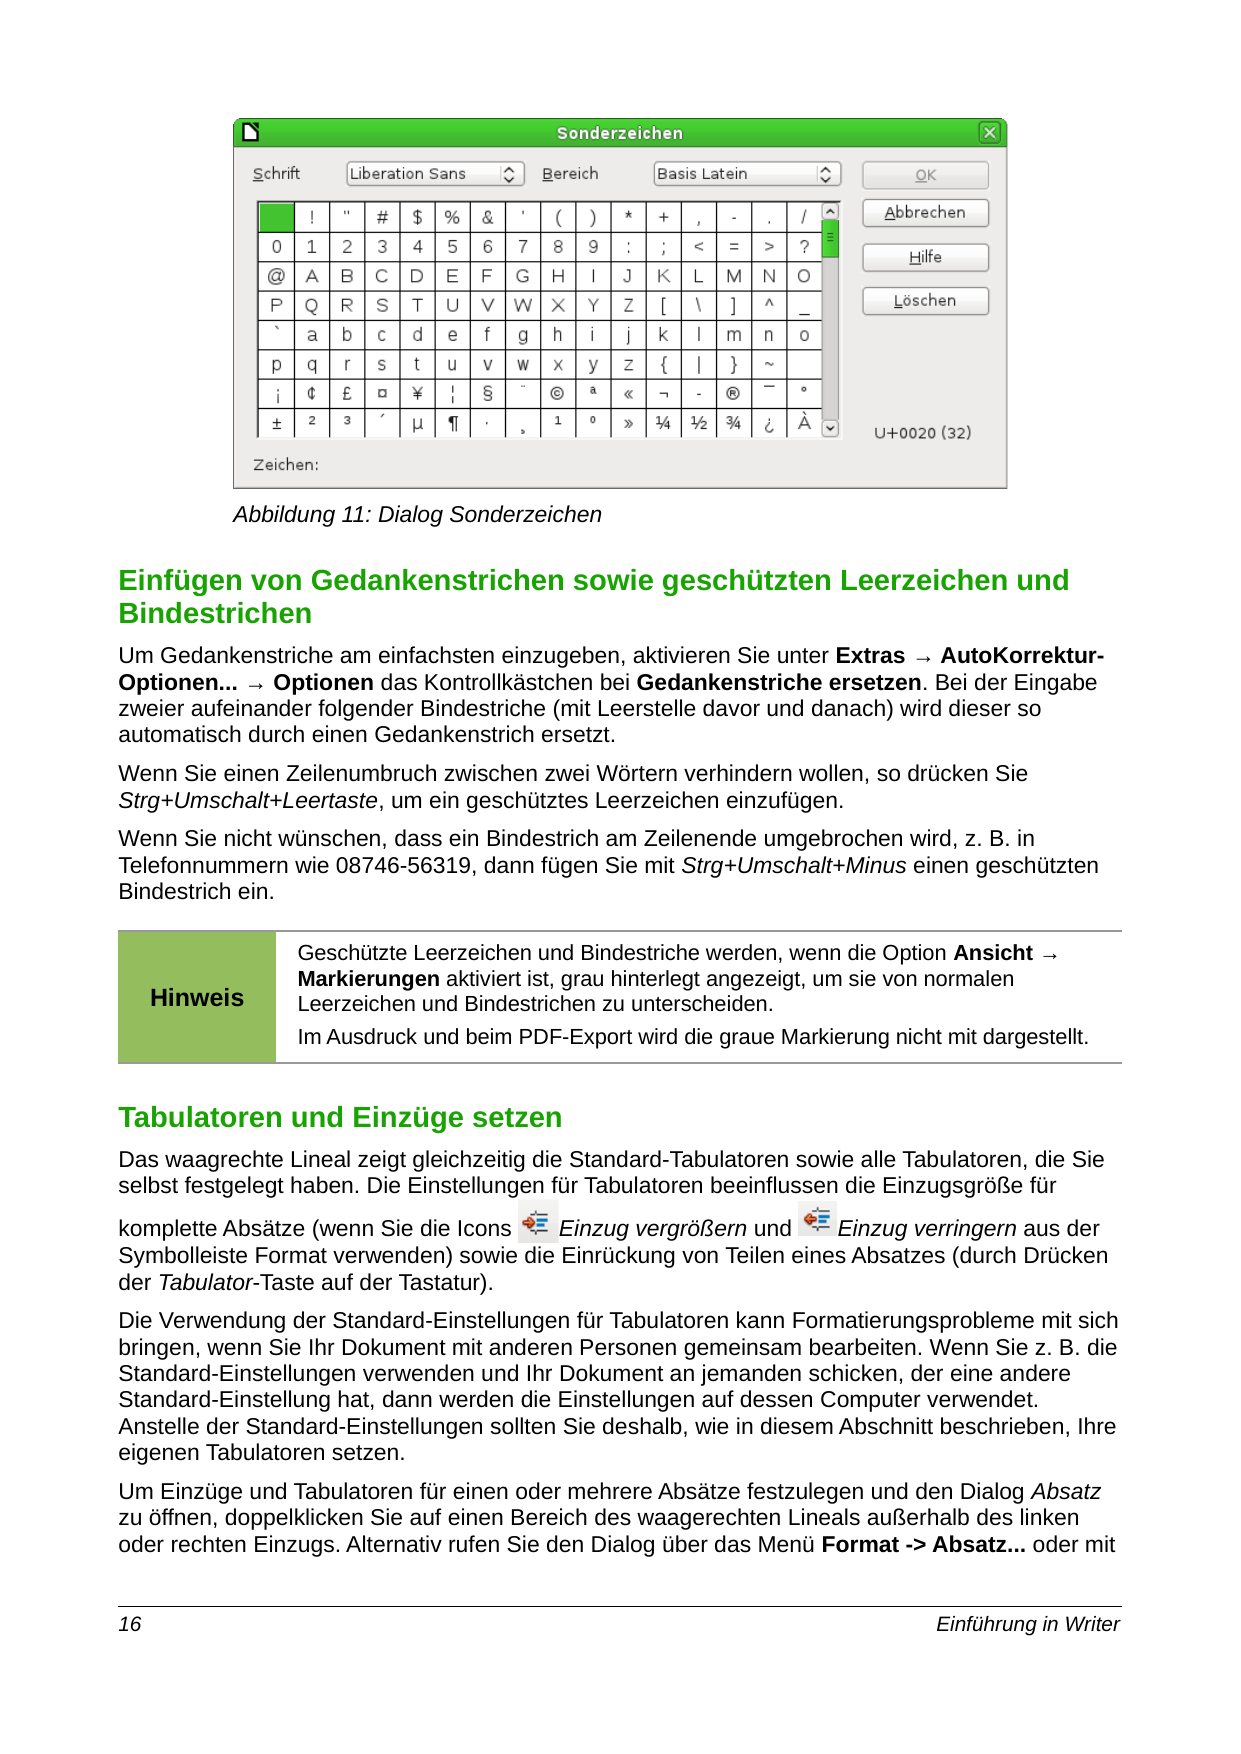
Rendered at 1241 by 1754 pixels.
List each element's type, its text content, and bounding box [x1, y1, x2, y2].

picture [233, 118, 1008, 489]
text Abbildung 11: Dialog Sonderzeichen [233, 501, 1007, 527]
table_header Hinweis [118, 932, 276, 1062]
text Um Einzüge und Tabulatoren für einen oder mehrere Absätze festzulegen und den Dialog Absatz zu öffnen, doppelklicken Sie auf einen Bereich des waagerechten Lineals außerhalb des linken oder rechten Einzugs. Alternativ rufen Sie den Dialog über das Menü Format -> Absatz... oder mit [118, 1478, 1122, 1557]
subtitle Tabulatoren und Einzüge setzen [118, 1100, 1122, 1133]
text Wenn Sie nicht wünschen, dass ein Bindestrich am Zeilenende umgebrochen wird, z. B. in Telefonnummern wie 08746-56319, dann fügen Sie mit Strg+Umschalt+Minus einen geschützten Bindestrich ein. [118, 825, 1122, 904]
text Das waagrechte Lineal zeigt gleichzeitig die Standard-Tabulatoren sowie alle Tabulatoren, die Sie selbst festgelegt haben. Die Einstellungen für Tabulatoren beeinflussen die Einzugsgröße für komplette Absätze (wenn Sie die Icons Einzug vergrößern und Einzug verringern aus der Symbolleiste Format verwenden) sowie die Einrückung von Teilen eines Absatzes (durch Drücken der Tabulator-Taste auf der Tastatur). [118, 1146, 1122, 1295]
table_header Geschützte Leerzeichen und Bindestriche werden, wenn die Option Ansicht → Markierungen aktiviert ist, grau hinterlegt angezeigt, um sie von normalen Leerzeichen und Bindestrichen zu unterscheiden. Im Ausdruck und beim PDF-Export wird die graue Markierung nicht mit dargestellt. [276, 932, 1122, 1062]
text Die Verwendung der Standard-Einstellungen für Tabulatoren kann Formatierungsprobleme mit sich bringen, wenn Sie Ihr Dokument mit anderen Personen gemeinsam bearbeiten. Wenn Sie z. B. die Standard-Einstellungen verwenden und Ihr Dokument an jemanden schicken, der eine andere Standard-Einstellung hat, dann werden die Einstellungen auf dessen Computer verwendet. Anstelle der Standard-Einstellungen sollten Sie deshalb, wie in diesem Abschnitt beschrieben, Ihre eigenen Tabulatoren setzen. [118, 1307, 1122, 1466]
subtitle Einfügen von Gedankenstrichen sowie geschützten Leerzeichen und Bindestrichen [118, 563, 1122, 630]
text Um Gedankenstriche am einfachsten einzugeben, aktivieren Sie unter Extras → AutoKorrektur-Optionen... → Optionen das Kontrollkästchen bei Gedankenstriche ersetzen. Bei der Eingabe zweier aufeinander folgender Bindestriche (mit Leerstelle davor und danach) wird dieser so automatisch durch einen Gedankenstrich ersetzt. [118, 642, 1122, 748]
picture [798, 1201, 838, 1236]
text Wenn Sie einen Zeilenumbruch zwischen zwei Wörtern verhindern wollen, so drücken Sie Strg+Umschalt+Leertaste, um ein geschütztes Leerzeichen einzufügen. [118, 760, 1122, 813]
picture [518, 1198, 559, 1243]
